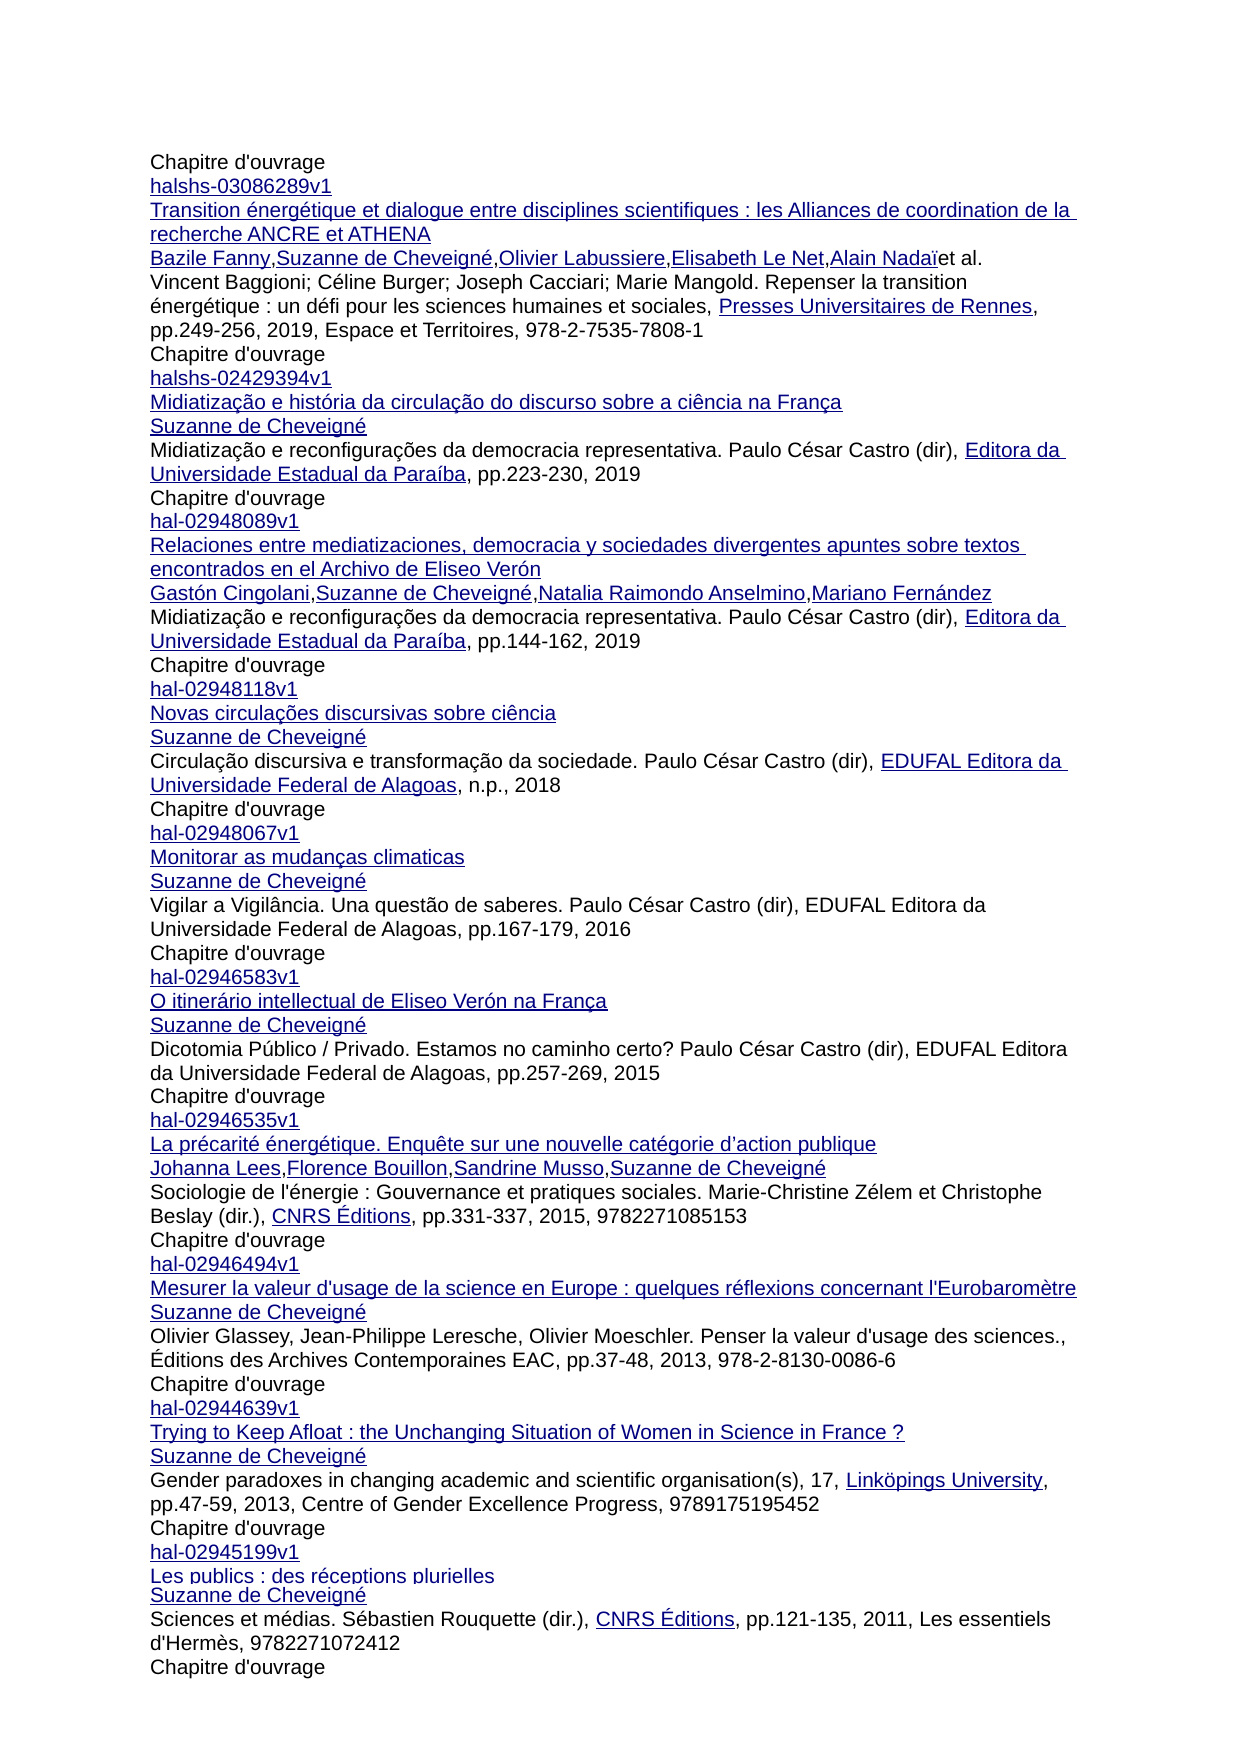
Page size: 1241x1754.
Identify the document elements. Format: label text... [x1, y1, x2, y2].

table_cell Monitorar as mudanças climaticas Suzanne de Cheveigné Vigilar a Vigilância. Una questão de saberes. Paulo César Castro (dir), EDUFAL Editora da Universidade Federal de Alagoas, pp.167-179, 2016 Chapitre d'ouvrage hal-02946583v1 [150, 845, 1090, 988]
table_cell Chapitre d'ouvrage halshs-03086289v1 [150, 150, 1090, 198]
table_cell Novas circulações discursivas sobre ciência Suzanne de Cheveigné Circulação discursiva e transformação da sociedade. Paulo César Castro (dir), EDUFAL Editora da Universidade Federal de Alagoas, n.p., 2018 Chapitre d'ouvrage hal-02948067v1 [150, 701, 1090, 845]
table_cell Les publics : des réceptions plurielles Suzanne de Cheveigné Sciences et médias. Sébastien Rouquette (dir.), CNRS Éditions, pp.121-135, 2011, Les essentiels d'Hermès, 9782271072412 Chapitre d'ouvrage [150, 1564, 1090, 1679]
table_cell Relaciones entre mediatizaciones, democracia y sociedades divergentes apuntes sobre textos encontrados en el Archivo de Eliseo Verón Gastón Cingolani,Suzanne de Cheveigné,Natalia Raimondo Anselmino,Mariano Fernández Midiatização e reconfigurações da democracia representativa. Paulo César Castro (dir), Editora da Universidade Estadual da Paraíba, pp.144-162, 2019 Chapitre d'ouvrage hal-02948118v1 [150, 533, 1090, 701]
table_cell Transition énergétique et dialogue entre disciplines scientifiques : les Alliances de coordination de la recherche ANCRE et ATHENA Bazile Fanny,Suzanne de Cheveigné,Olivier Labussiere,Elisabeth Le Net,Alain Nadaïet al. Vincent Baggioni; Céline Burger; Joseph Cacciari; Marie Mangold. Repenser la transition énergétique : un défi pour les sciences humaines et sociales, Presses Universitaires de Rennes, pp.249-256, 2019, Espace et Territoires, 978-2-7535-7808-1 Chapitre d'ouvrage halshs-02429394v1 [150, 198, 1090, 389]
table_cell Mesurer la valeur d'usage de la science en Europe : quelques réflexions concernant l'Eurobaromètre Suzanne de Cheveigné Olivier Glassey, Jean-Philippe Leresche, Olivier Moeschler. Penser la valeur d'usage des sciences., Éditions des Archives Contemporaines EAC, pp.37-48, 2013, 978-2-8130-0086-6 Chapitre d'ouvrage hal-02944639v1 [150, 1276, 1090, 1420]
table_cell La précarité énergétique. Enquête sur une nouvelle catégorie d’action publique Johanna Lees,Florence Bouillon,Sandrine Musso,Suzanne de Cheveigné Sociologie de l'énergie : Gouvernance et pratiques sociales. Marie-Christine Zélem et Christophe Beslay (dir.), CNRS Éditions, pp.331-337, 2015, 9782271085153 Chapitre d'ouvrage hal-02946494v1 [150, 1132, 1090, 1276]
table_cell Trying to Keep Afloat : the Unchanging Situation of Women in Science in France ? Suzanne de Cheveigné Gender paradoxes in changing academic and scientific organisation(s), 17, Linköpings University, pp.47-59, 2013, Centre of Gender Excellence Progress, 9789175195452 Chapitre d'ouvrage hal-02945199v1 [150, 1420, 1090, 1563]
table_cell O itinerário intellectual de Eliseo Verón na França Suzanne de Cheveigné Dicotomia Público / Privado. Estamos no caminho certo? Paulo César Castro (dir), EDUFAL Editora da Universidade Federal de Alagoas, pp.257-269, 2015 Chapitre d'ouvrage hal-02946535v1 [150, 989, 1090, 1132]
table_cell Midiatização e história da circulação do discurso sobre a ciência na França Suzanne de Cheveigné Midiatização e reconfigurações da democracia representativa. Paulo César Castro (dir), Editora da Universidade Estadual da Paraíba, pp.223-230, 2019 Chapitre d'ouvrage hal-02948089v1 [150, 390, 1090, 533]
